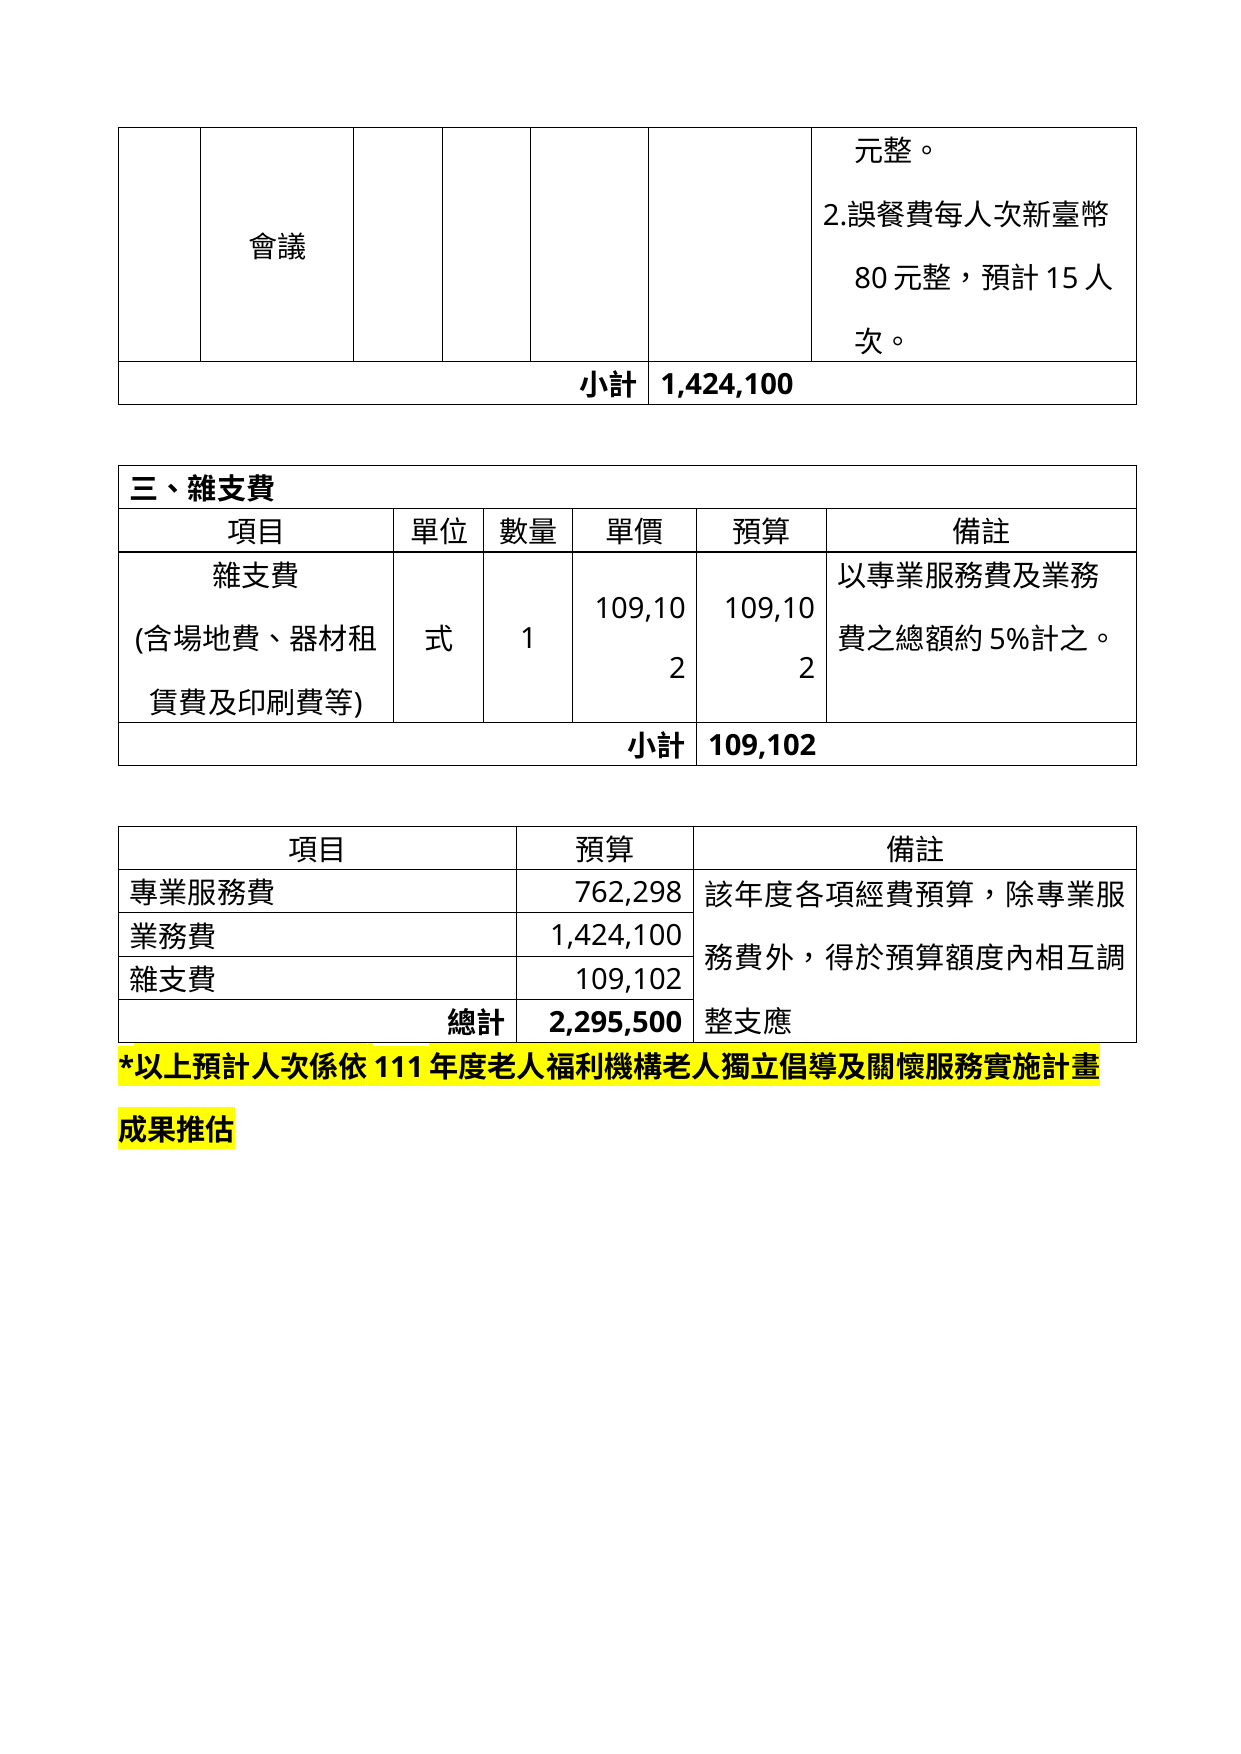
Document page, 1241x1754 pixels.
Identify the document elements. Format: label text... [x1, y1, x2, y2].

table_header 項目 [119, 827, 516, 869]
table_cell 雜支費 [119, 957, 516, 999]
table_cell 雜支費 (含場地費、器材租賃費及印刷費等) [119, 553, 393, 722]
table_cell 業務費 [119, 913, 516, 956]
table_cell 備註 [827, 509, 1136, 551]
table_header 備註 [694, 827, 1136, 869]
table_cell 109,102 [517, 957, 693, 999]
table_cell 單價 [573, 509, 696, 551]
table_header 預算 [517, 827, 693, 869]
table_cell 數量 [484, 509, 572, 551]
table_cell 預算 [697, 509, 826, 551]
table_cell 元整。 2.誤餐費每人次新臺幣80元整，預計15人次。 [812, 128, 1136, 361]
table_cell 以專業服務費及業務費之總額約5%計之。 [827, 553, 1136, 722]
table_cell 109,102 [697, 553, 826, 722]
table_cell 1 [484, 553, 572, 722]
table_cell 該年度各項經費預算，除專業服務費外，得於預算額度內相互調整支應 [694, 870, 1136, 1042]
table_cell 109,102 [697, 723, 1136, 765]
table_cell 式 [394, 553, 483, 722]
table_cell 109,102 [573, 553, 696, 722]
table_cell 項目 [119, 509, 393, 551]
table_cell 單位 [394, 509, 483, 551]
table_cell [119, 128, 200, 361]
table_cell 2,295,500 [517, 1000, 693, 1042]
table_cell 專業服務費 [119, 870, 516, 912]
table_cell 762,298 [517, 870, 693, 912]
table_cell 小計 [119, 362, 648, 404]
table_cell 總計 [119, 1000, 516, 1042]
table_cell [443, 128, 530, 361]
table_cell 會議 [201, 128, 353, 361]
table_cell 1,424,100 [517, 913, 693, 956]
text *以上預計人次係依111年度老人福利機構老人獨立倡導及關懷服務實施計畫成果推估 [118, 1043, 1122, 1149]
table_cell [649, 128, 811, 361]
table_cell [354, 128, 442, 361]
table_cell 小計 [119, 723, 696, 765]
table_cell 1,424,100 [649, 362, 1136, 404]
table_header 三、雜支費 [119, 466, 1136, 508]
table_cell [531, 128, 648, 361]
